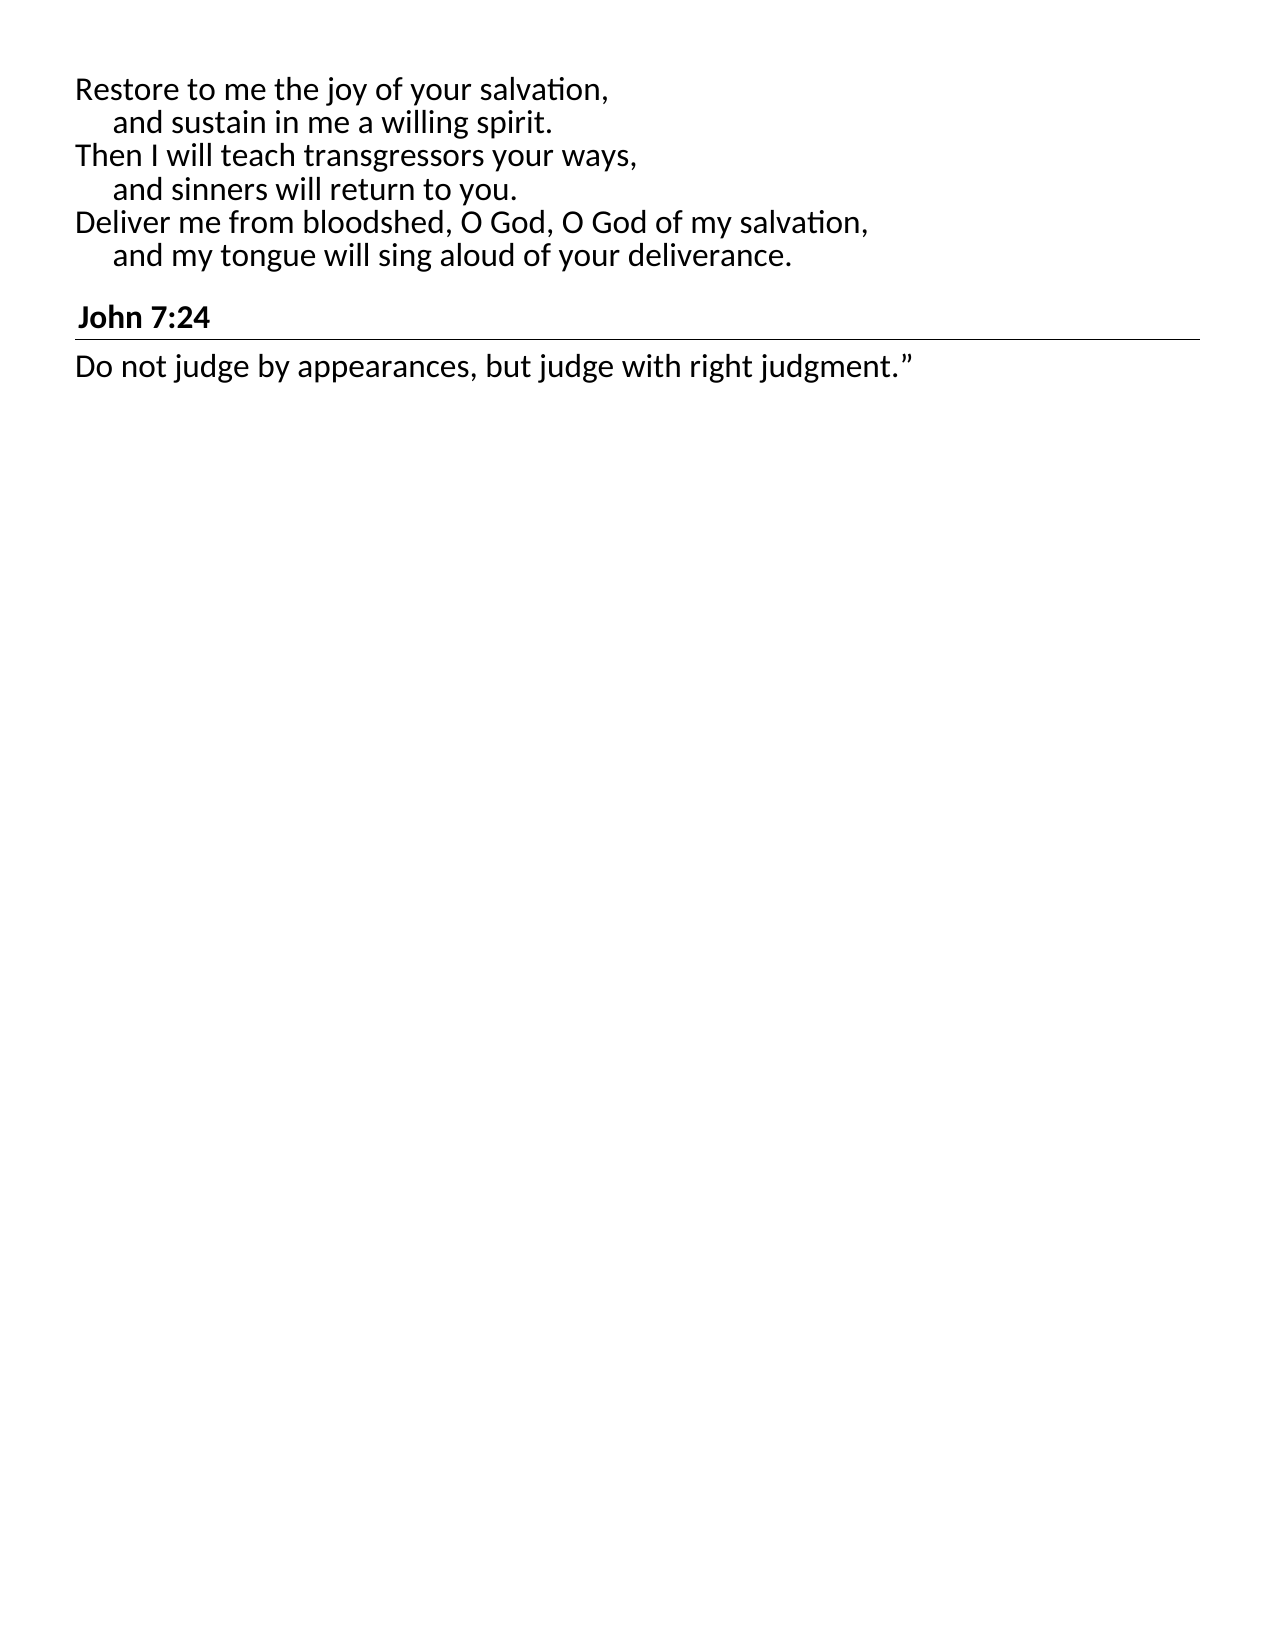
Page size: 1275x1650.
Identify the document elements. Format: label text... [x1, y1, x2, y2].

text Then I will teach transgressors your ways, and sinners will return to you. [75, 142, 1200, 208]
text Deliver me from bloodshed, O God, O God of my salvation, and my tongue will sing aloud of your deliverance. [75, 208, 1200, 275]
subtitle John 7:24 [75, 300, 1200, 339]
text Restore to me the joy of your salvation, and sustain in me a willing spirit. [75, 75, 1200, 142]
text Do not judge by appearances, but judge with right judgment.” [75, 352, 1200, 385]
